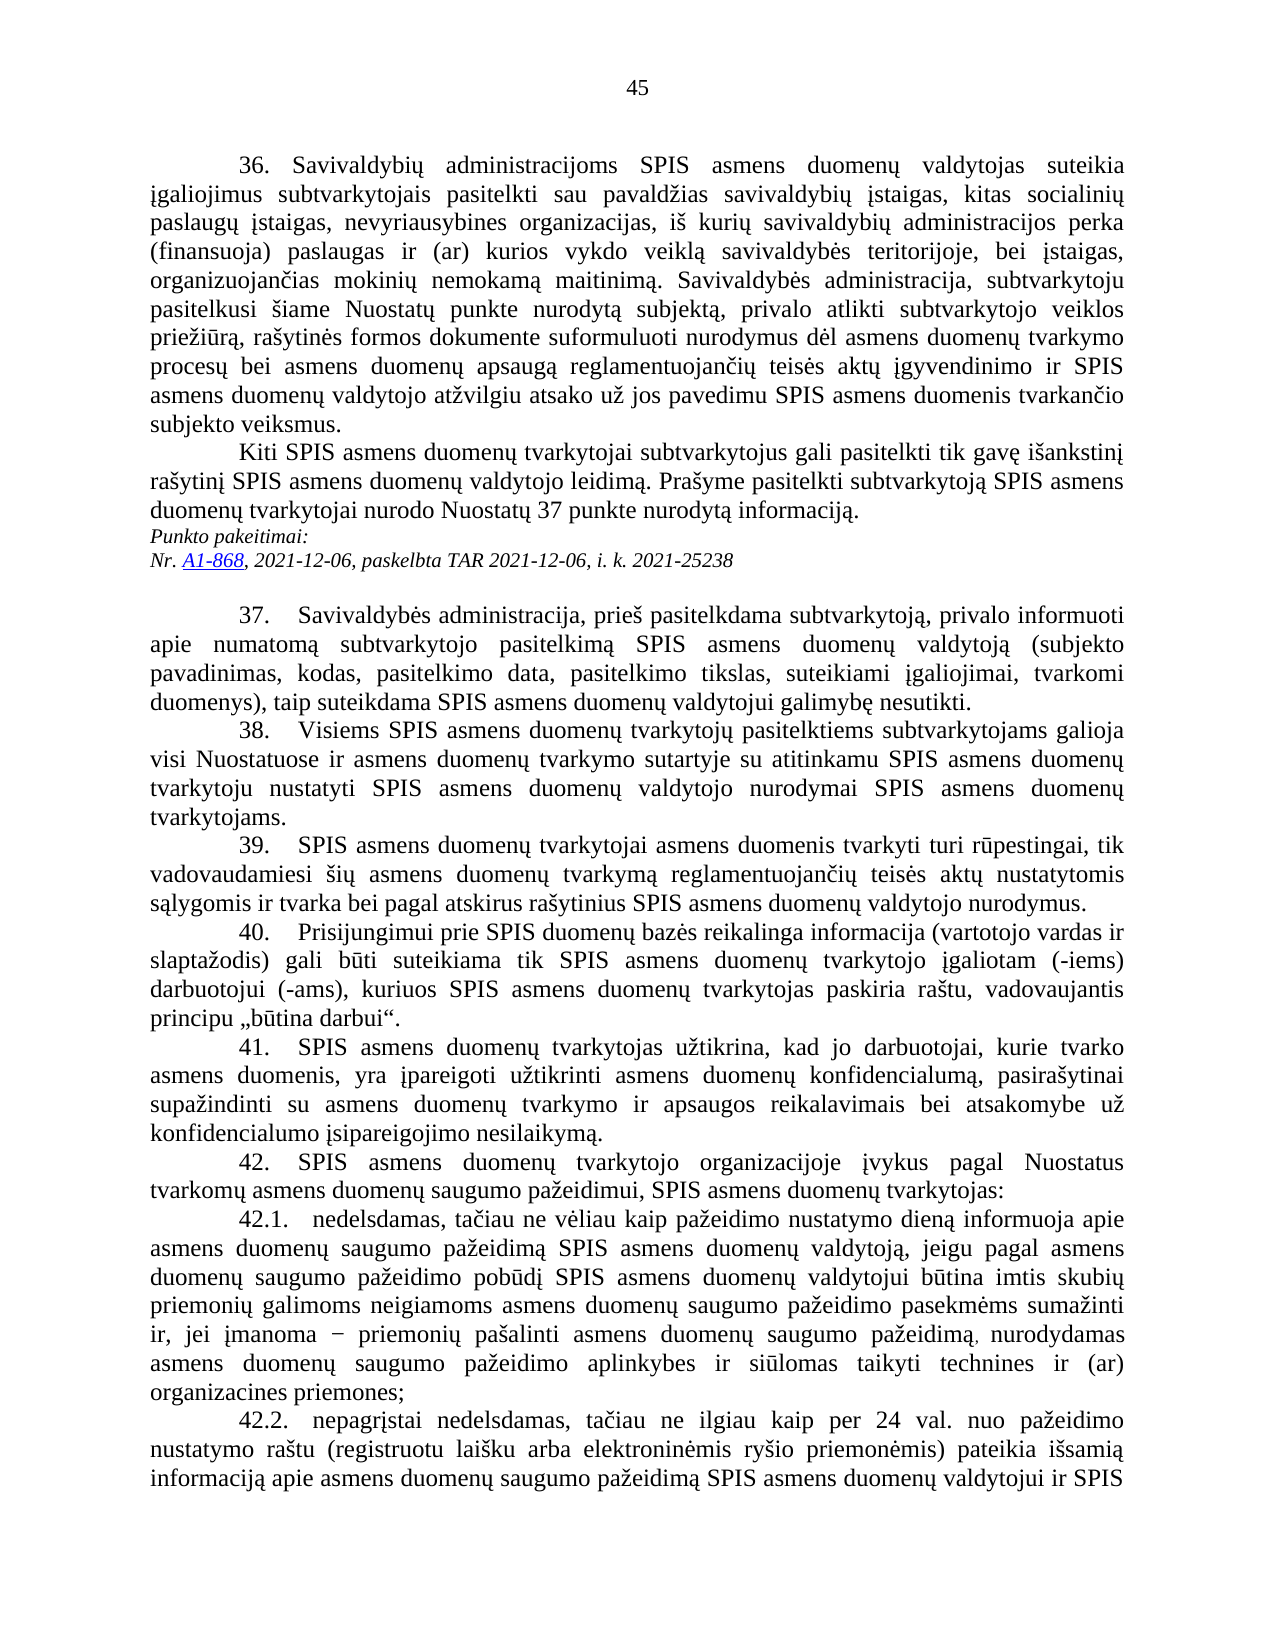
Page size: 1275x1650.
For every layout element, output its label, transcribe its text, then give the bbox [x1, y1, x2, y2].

text Kiti SPIS asmens duomenų tvarkytojai subtvarkytojus gali pasitelkti tik gavę išankstinį rašytinį SPIS asmens duomenų valdytojo leidimą. Prašyme pasitelkti subtvarkytoją SPIS asmens duomenų tvarkytojai nurodo Nuostatų 37 punkte nurodytą informaciją. [150, 437, 1125, 524]
text Punkto pakeitimai: [150, 524, 1125, 548]
text 38. Visiems SPIS asmens duomenų tvarkytojų pasitelktiems subtvarkytojams galioja visi Nuostatuose ir asmens duomenų tvarkymo sutartyje su atitinkamu SPIS asmens duomenų tvarkytoju nustatyti SPIS asmens duomenų valdytojo nurodymai SPIS asmens duomenų tvarkytojams. [150, 716, 1125, 831]
text Nr. A1-868, 2021-12-06, paskelbta TAR 2021-12-06, i. k. 2021-25238 [150, 548, 1125, 572]
text 37. Savivaldybės administracija, prieš pasitelkdama subtvarkytoją, privalo informuoti apie numatomą subtvarkytojo pasitelkimą SPIS asmens duomenų valdytoją (subjekto pavadinimas, kodas, pasitelkimo data, pasitelkimo tikslas, suteikiami įgaliojimai, tvarkomi duomenys), taip suteikdama SPIS asmens duomenų valdytojui galimybę nesutikti. [150, 601, 1125, 716]
text 42. SPIS asmens duomenų tvarkytojo organizacijoje įvykus pagal Nuostatus tvarkomų asmens duomenų saugumo pažeidimui, SPIS asmens duomenų tvarkytojas: [150, 1147, 1125, 1204]
text 42.1. nedelsdamas, tačiau ne vėliau kaip pažeidimo nustatymo dieną informuoja apie asmens duomenų saugumo pažeidimą SPIS asmens duomenų valdytoją, jeigu pagal asmens duomenų saugumo pažeidimo pobūdį SPIS asmens duomenų valdytojui būtina imtis skubių priemonių galimoms neigiamoms asmens duomenų saugumo pažeidimo pasekmėms sumažinti ir, jei įmanoma − priemonių pašalinti asmens duomenų saugumo pažeidimą, nurodydamas asmens duomenų saugumo pažeidimo aplinkybes ir siūlomas taikyti technines ir (ar) organizacines priemones; [150, 1204, 1125, 1406]
text 36. Savivaldybių administracijoms SPIS asmens duomenų valdytojas suteikia įgaliojimus subtvarkytojais pasitelkti sau pavaldžias savivaldybių įstaigas, kitas socialinių paslaugų įstaigas, nevyriausybines organizacijas, iš kurių savivaldybių administracijos perka (finansuoja) paslaugas ir (ar) kurios vykdo veiklą savivaldybės teritorijoje, bei įstaigas, organizuojančias mokinių nemokamą maitinimą. Savivaldybės administracija, subtvarkytoju pasitelkusi šiame Nuostatų punkte nurodytą subjektą, privalo atlikti subtvarkytojo veiklos priežiūrą, rašytinės formos dokumente suformuluoti nurodymus dėl asmens duomenų tvarkymo procesų bei asmens duomenų apsaugą reglamentuojančių teisės aktų įgyvendinimo ir SPIS asmens duomenų valdytojo atžvilgiu atsako už jos pavedimu SPIS asmens duomenis tvarkančio subjekto veiksmus. [150, 150, 1125, 437]
text 40. Prisijungimui prie SPIS duomenų bazės reikalinga informacija (vartotojo vardas ir slaptažodis) gali būti suteikiama tik SPIS asmens duomenų tvarkytojo įgaliotam (-iems) darbuotojui (-ams), kuriuos SPIS asmens duomenų tvarkytojas paskiria raštu, vadovaujantis principu „būtina darbui“. [150, 917, 1125, 1032]
text 39. SPIS asmens duomenų tvarkytojai asmens duomenis tvarkyti turi rūpestingai, tik vadovaudamiesi šių asmens duomenų tvarkymą reglamentuojančių teisės aktų nustatytomis sąlygomis ir tvarka bei pagal atskirus rašytinius SPIS asmens duomenų valdytojo nurodymus. [150, 831, 1125, 917]
text 42.2. nepagrįstai nedelsdamas, tačiau ne ilgiau kaip per 24 val. nuo pažeidimo nustatymo raštu (registruotu laišku arba elektroninėmis ryšio priemonėmis) pateikia išsamią informaciją apie asmens duomenų saugumo pažeidimą SPIS asmens duomenų valdytojui ir SPIS [150, 1406, 1125, 1492]
text 41. SPIS asmens duomenų tvarkytojas užtikrina, kad jo darbuotojai, kurie tvarko asmens duomenis, yra įpareigoti užtikrinti asmens duomenų konfidencialumą, pasirašytinai supažindinti su asmens duomenų tvarkymo ir apsaugos reikalavimais bei atsakomybe už konfidencialumo įsipareigojimo nesilaikymą. [150, 1032, 1125, 1147]
